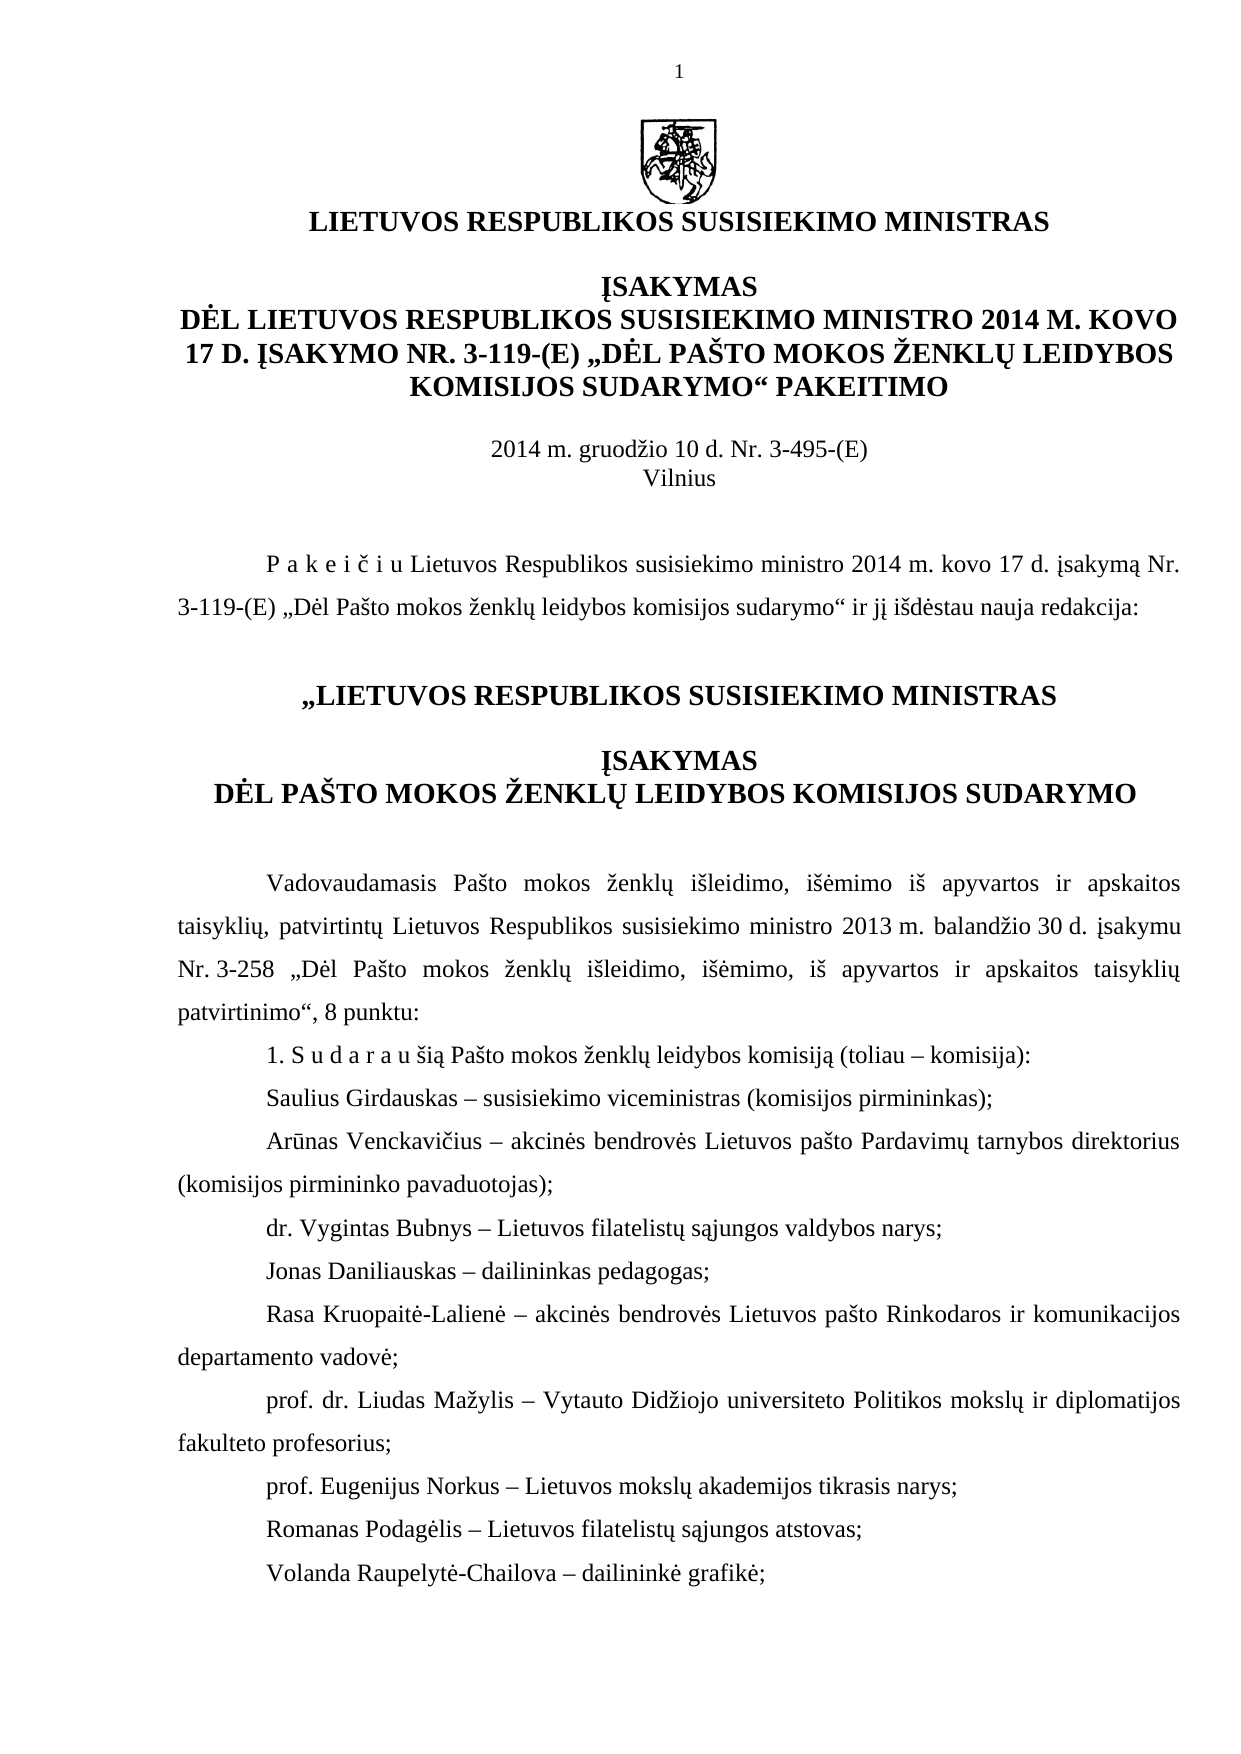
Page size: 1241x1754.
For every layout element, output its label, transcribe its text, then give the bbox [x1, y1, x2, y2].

text prof. Eugenijus Norkus – Lietuvos mokslų akademijos tikrasis narys; [177, 1471, 1181, 1500]
text ĮSAKYMAS [177, 269, 1181, 302]
text „LIETUVOS RESPUBLIKOS SUSISIEKIMO MINISTRAS [177, 678, 1181, 712]
text ĮSAKYMAS [177, 743, 1181, 777]
text prof. dr. Liudas Mažylis – Vytauto Didžiojo universiteto Politikos mokslų ir diplomatijos fakulteto profesorius; [177, 1385, 1181, 1457]
text 1. S u d a r a u šią Pašto mokos ženklų leidybos komisiją (toliau – komisija): [177, 1040, 1181, 1069]
text 2014 m. gruodžio 10 d. Nr. 3-495-(E) [177, 434, 1181, 463]
text DĖL LIETUVOS RESPUBLIKOS SUSISIEKIMO MINISTRO 2014 M. KOVO 17 D. ĮSAKYMO NR. 3-119-(E) „DĖL PAŠTO MOKOS ŽENKLŲ LEIDYBOS KOMISIJOS SUDARYMO“ PAKEITIMO [177, 302, 1181, 403]
text Volanda Raupelytė-Chailova – dailininkė grafikė; [177, 1558, 1181, 1586]
text LIETUVOS RESPUBLIKOS SUSISIEKIMO MINISTRAS [177, 204, 1181, 238]
text dr. Vygintas Bubnys – Lietuvos filatelistų sąjungos valdybos narys; [177, 1213, 1181, 1241]
text P a k e i č i u Lietuvos Respublikos susisiekimo ministro 2014 m. kovo 17 d. įsakymą Nr. 3-119-(E) „Dėl Pašto mokos ženklų leidybos komisijos sudarymo“ ir jį išdėstau nauja redakcija: [177, 549, 1181, 621]
text Romanas Podagėlis – Lietuvos filatelistų sąjungos atstovas; [177, 1514, 1181, 1543]
text Saulius Girdauskas – susisiekimo viceministras (komisijos pirmininkas); [177, 1083, 1181, 1112]
text Jonas Daniliauskas – dailininkas pedagogas; [177, 1256, 1181, 1284]
text DĖL PAŠTO MOKOS ŽENKLŲ LEIDYBOS KOMISIJOS SUDARYMO [177, 777, 1181, 810]
text Rasa Kruopaitė-Lalienė – akcinės bendrovės Lietuvos pašto Rinkodaros ir komunikacijos departamento vadovė; [177, 1299, 1181, 1371]
text Vilnius [177, 463, 1181, 492]
text Vadovaudamasis Pašto mokos ženklų išleidimo, išėmimo iš apyvartos ir apskaitos taisyklių, patvirtintų Lietuvos Respublikos susisiekimo ministro 2013 m. balandžio 30 d. įsakymu Nr. 3-258 „Dėl Pašto mokos ženklų išleidimo, išėmimo, iš apyvartos ir apskaitos taisyklių patvirtinimo“, 8 punktu: [177, 868, 1181, 1026]
text Arūnas Venckavičius – akcinės bendrovės Lietuvos pašto Pardavimų tarnybos direktorius (komisijos pirmininko pavaduotojas); [177, 1126, 1181, 1198]
